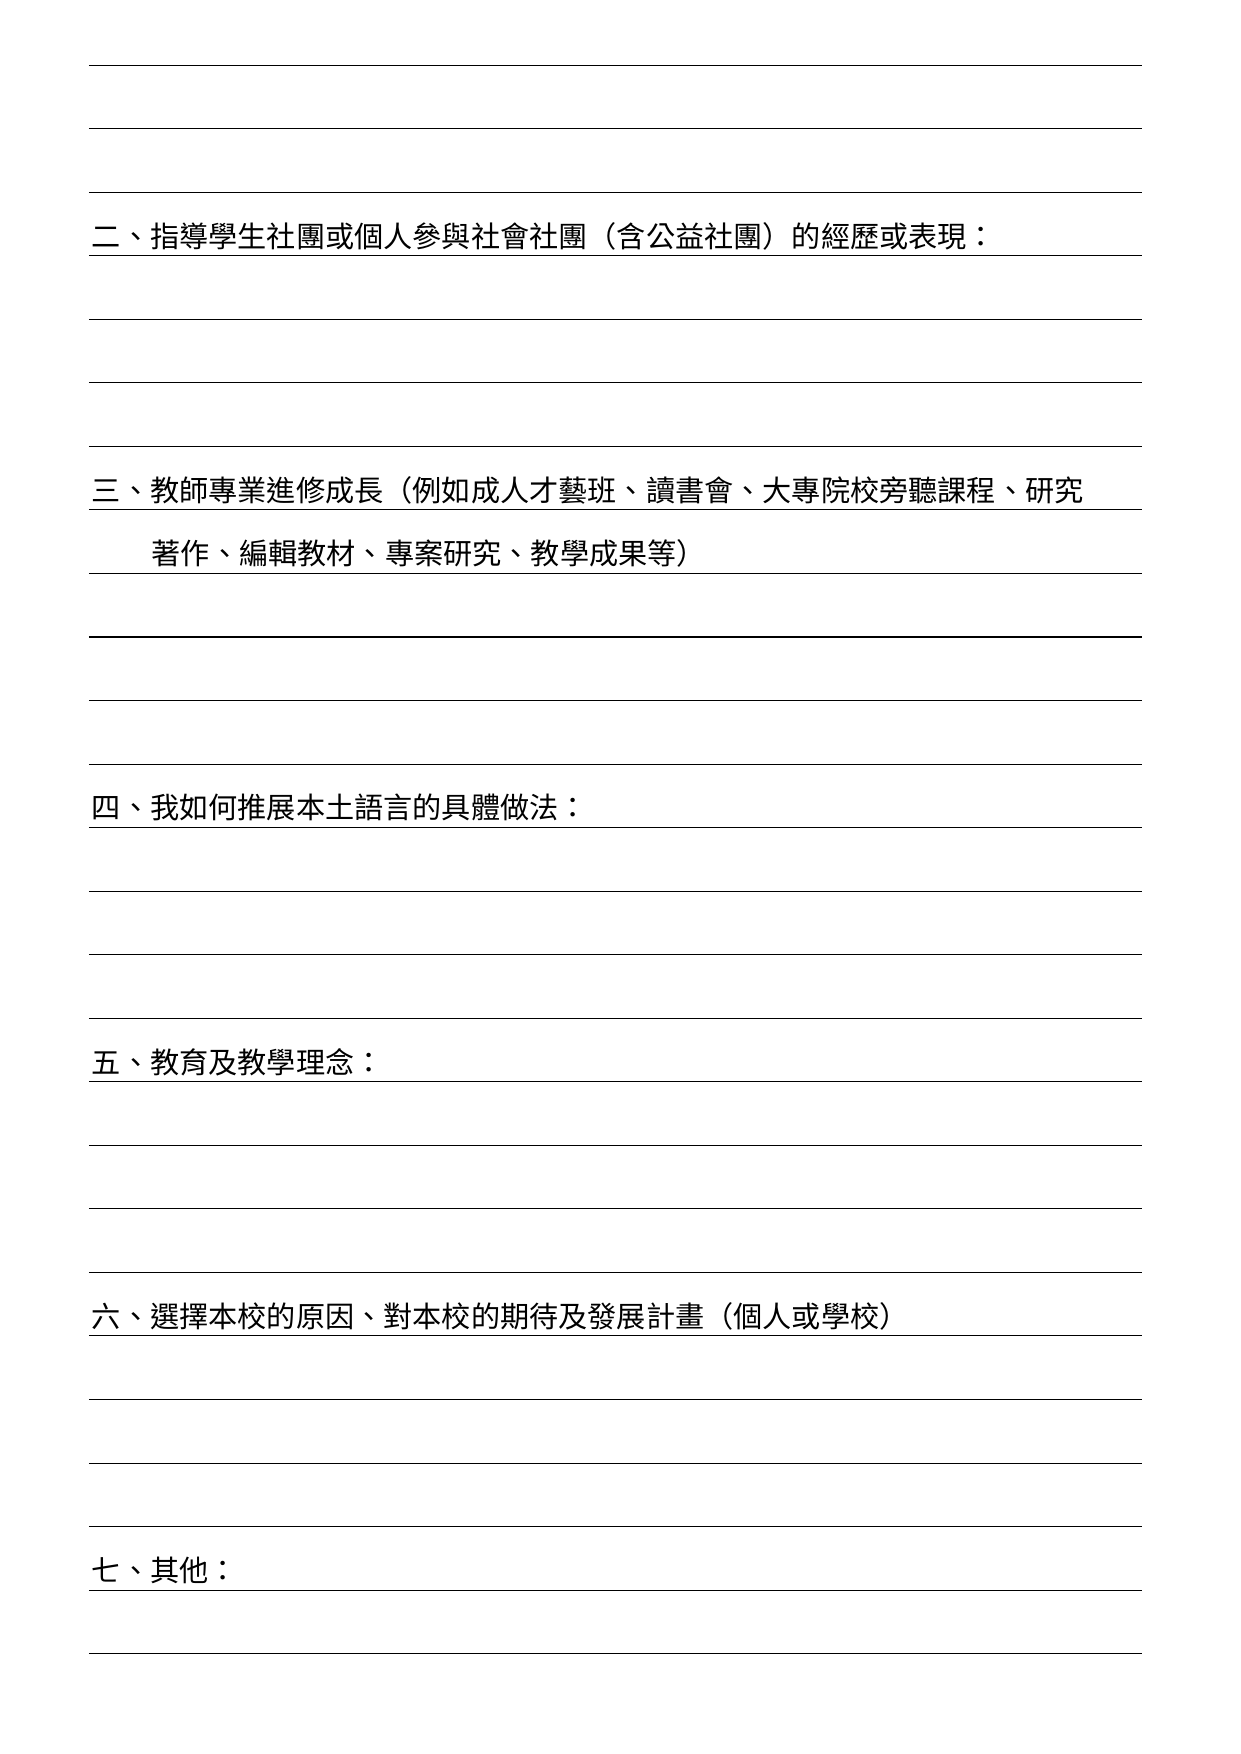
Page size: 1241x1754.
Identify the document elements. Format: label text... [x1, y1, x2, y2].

table_cell 四、我如何推展本土語言的具體做法： [89, 765, 1142, 827]
table_cell [89, 828, 1142, 891]
table_cell [89, 1146, 1142, 1208]
table_cell [89, 1400, 1142, 1462]
table_cell [89, 1464, 1142, 1526]
table_cell 二、指導學生社團或個人參與社會社團（含公益社團）的經歷或表現： [89, 193, 1142, 255]
table_cell 著作、編輯教材、專案研究、教學成果等） [89, 510, 1142, 573]
table_cell [89, 1209, 1142, 1272]
table_cell [89, 1591, 1142, 1653]
table_cell [89, 1082, 1142, 1145]
table_cell 三、教師專業進修成長（例如成人才藝班、讀書會、大專院校旁聽課程、研究 [89, 447, 1142, 509]
table_cell [89, 256, 1142, 319]
table_cell [89, 892, 1142, 954]
table_cell [89, 320, 1142, 382]
table_cell [89, 701, 1142, 763]
table_cell 六、選擇本校的原因、對本校的期待及發展計畫（個人或學校） [89, 1273, 1142, 1335]
table_cell [89, 383, 1142, 446]
table_cell [89, 955, 1142, 1018]
table_cell 七、其他： [89, 1527, 1142, 1589]
table_cell [89, 574, 1142, 636]
table_cell 五、教育及教學理念： [89, 1019, 1142, 1081]
table_cell [89, 129, 1142, 192]
table_cell [89, 1336, 1142, 1399]
table_cell [89, 66, 1142, 128]
table_cell [89, 638, 1142, 700]
